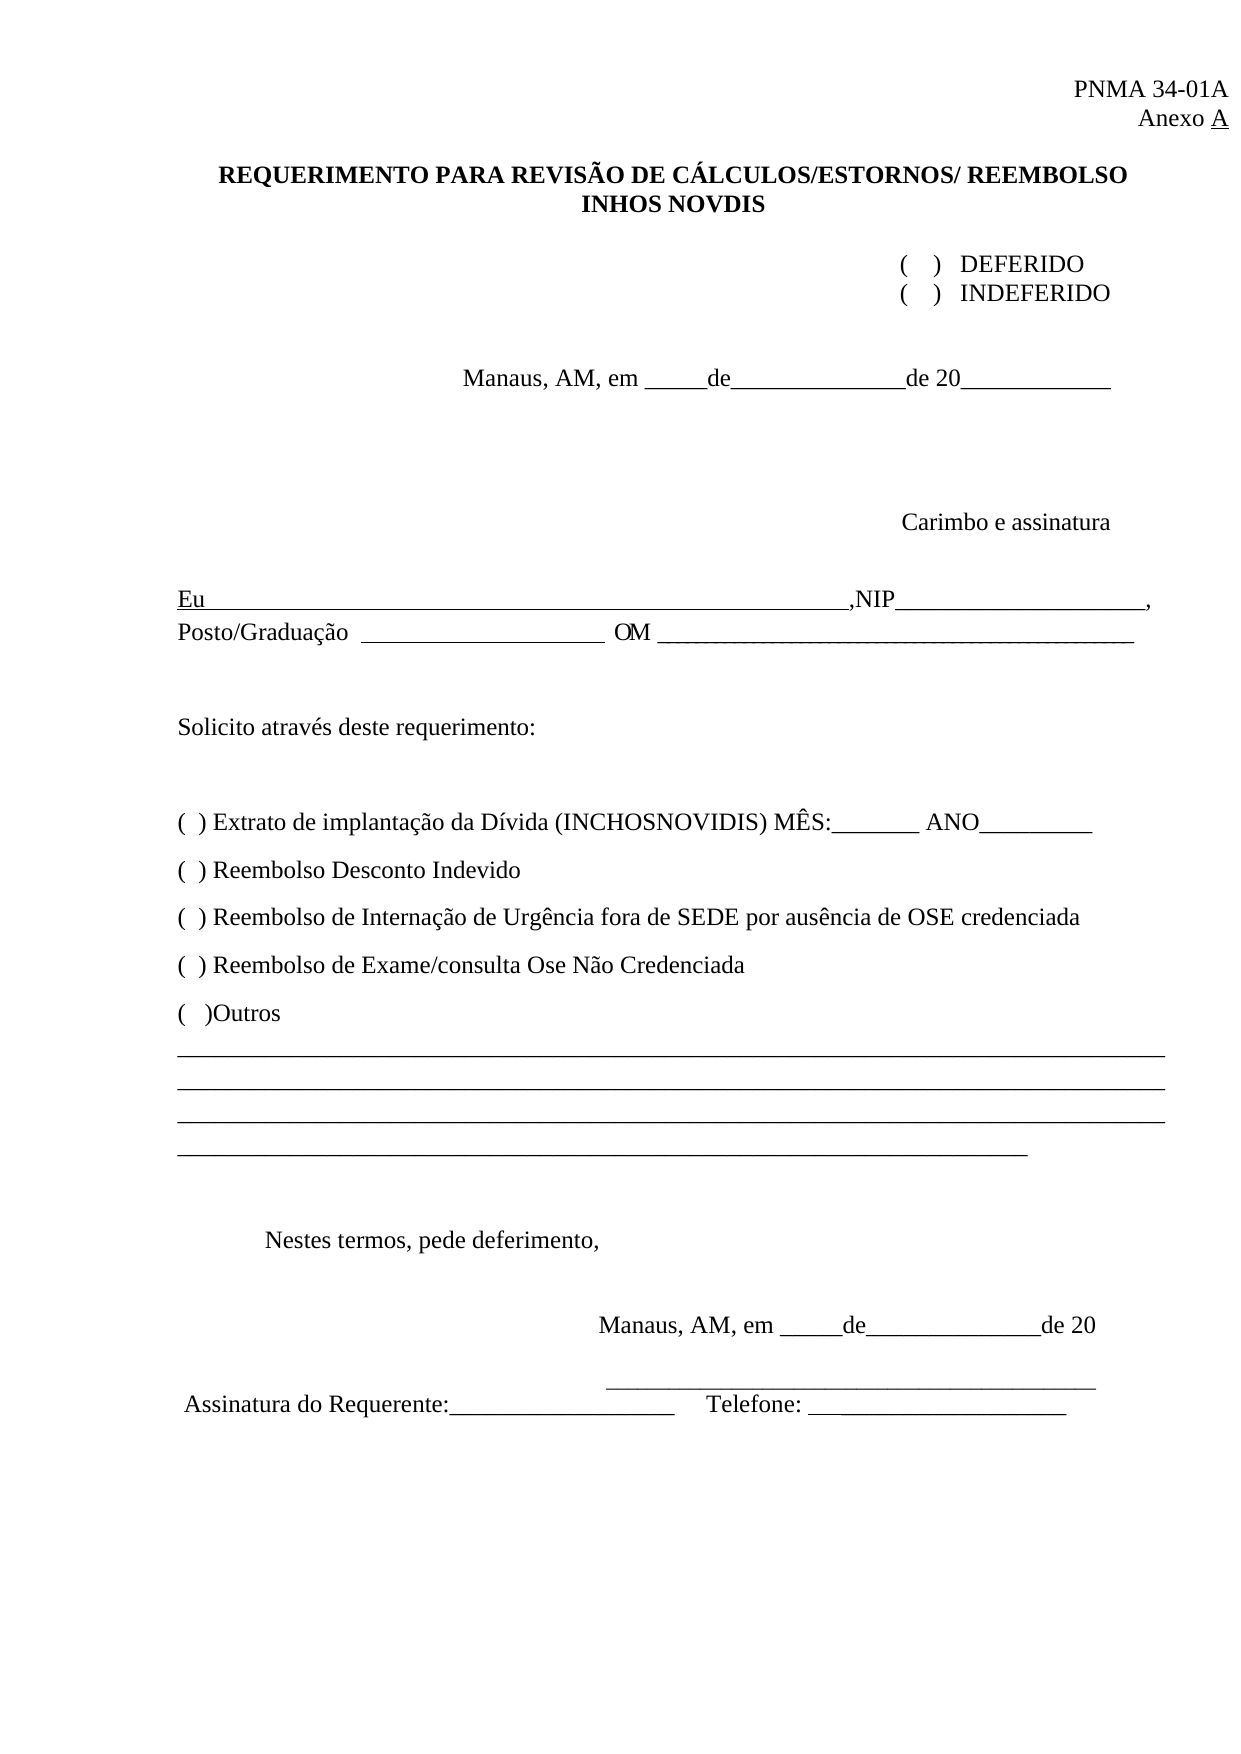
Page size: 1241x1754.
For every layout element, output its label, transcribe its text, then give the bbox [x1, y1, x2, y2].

text ( ) INDEFERIDO [177, 278, 1110, 307]
text Eu ,NIP____________________, Posto/Graduação OM __________________________________________________ [177, 584, 1169, 646]
text Assinatura do Requerente:__________________ Telefone: __________________ [177, 1392, 1169, 1417]
text Manaus, AM, em _____de______________de 20 [177, 1310, 1096, 1339]
text Nestes termos, pede deferimento, [264, 1225, 1096, 1254]
text Carimbo e assinatura [177, 507, 1111, 536]
text ( ) Reembolso de Internação de Urgência fora de SEDE por ausência de OSE credenciada [177, 902, 1169, 931]
text ( ) Reembolso Desconto Indevido [177, 855, 1169, 884]
text _______________________________________________ [177, 1368, 1096, 1392]
text ( ) Reembolso de Exame/consulta Ose Não Credenciada [177, 950, 1169, 979]
text ( )Outros _________________________________________________________________________________________________________________________________________________________________________________________________________________________________________________________________________________________________________________ [177, 998, 1169, 1158]
text ( ) Extrato de implantação da Dívida (INCHOSNOVIDIS) MÊS:_______ ANO_________ [177, 807, 1169, 836]
text Manaus, AM, em _____de______________de 20____________ [177, 363, 1111, 392]
text Solicito através deste requerimento: [177, 712, 1169, 741]
text ( ) DEFERIDO [177, 249, 1084, 278]
